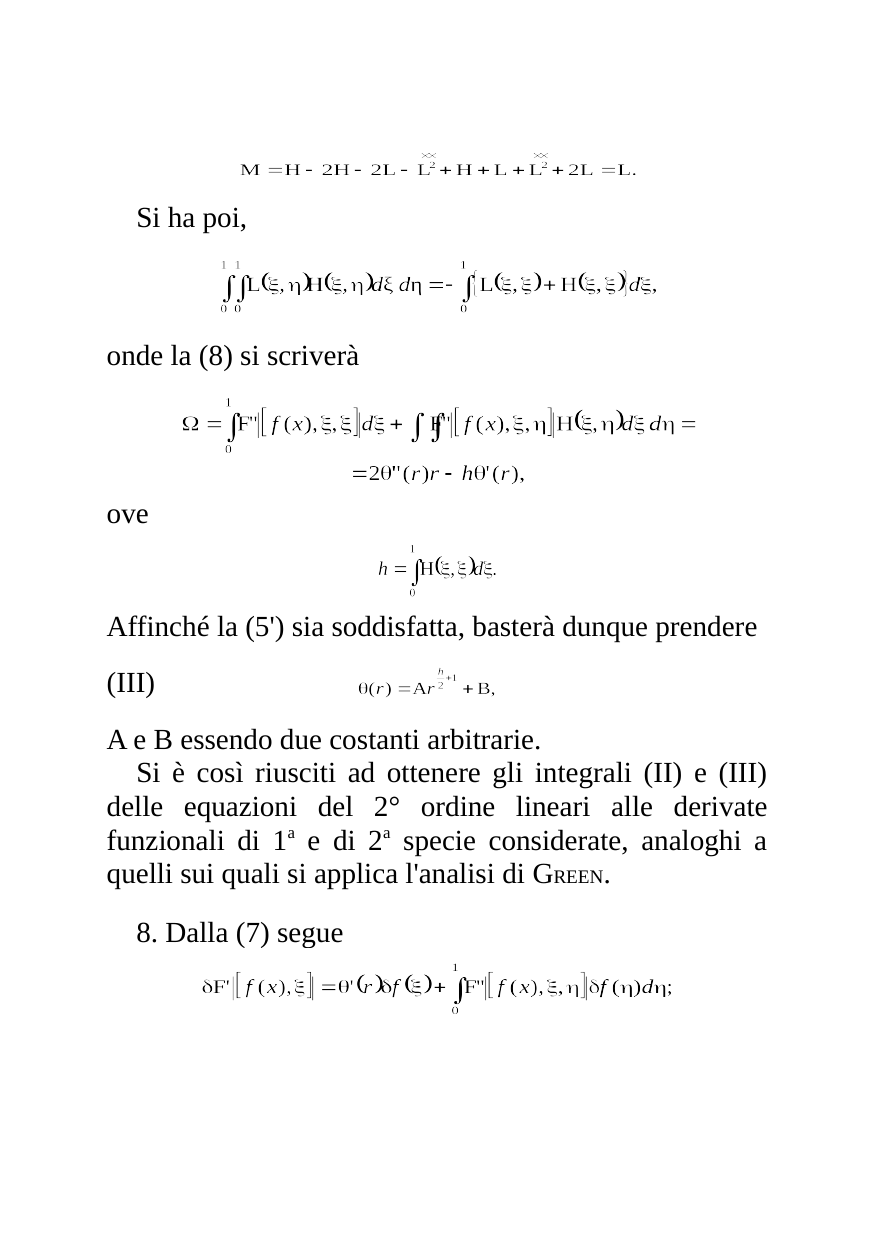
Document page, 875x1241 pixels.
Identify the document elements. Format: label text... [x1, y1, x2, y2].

text Affinché la (5') sia soddisfatta, basterà dunque prendere [106, 609, 768, 643]
text Si ha poi, [106, 200, 768, 234]
table_header [328, 655, 771, 709]
text A e B essendo due costanti arbitrarie. [106, 722, 768, 756]
text 8. Dalla (7) segue [106, 915, 768, 948]
text Si è così riusciti ad ottenere gli integrali (II) e (III) delle equazioni del 2° ordine lineari alle derivate funzionali di 1a e di 2a specie considerate, analoghi a quelli sui quali si applica l'analisi di Green. [106, 756, 768, 890]
text onde la (8) si scriverà [106, 338, 768, 372]
table_header (III) [95, 655, 328, 709]
text ove [106, 497, 768, 530]
